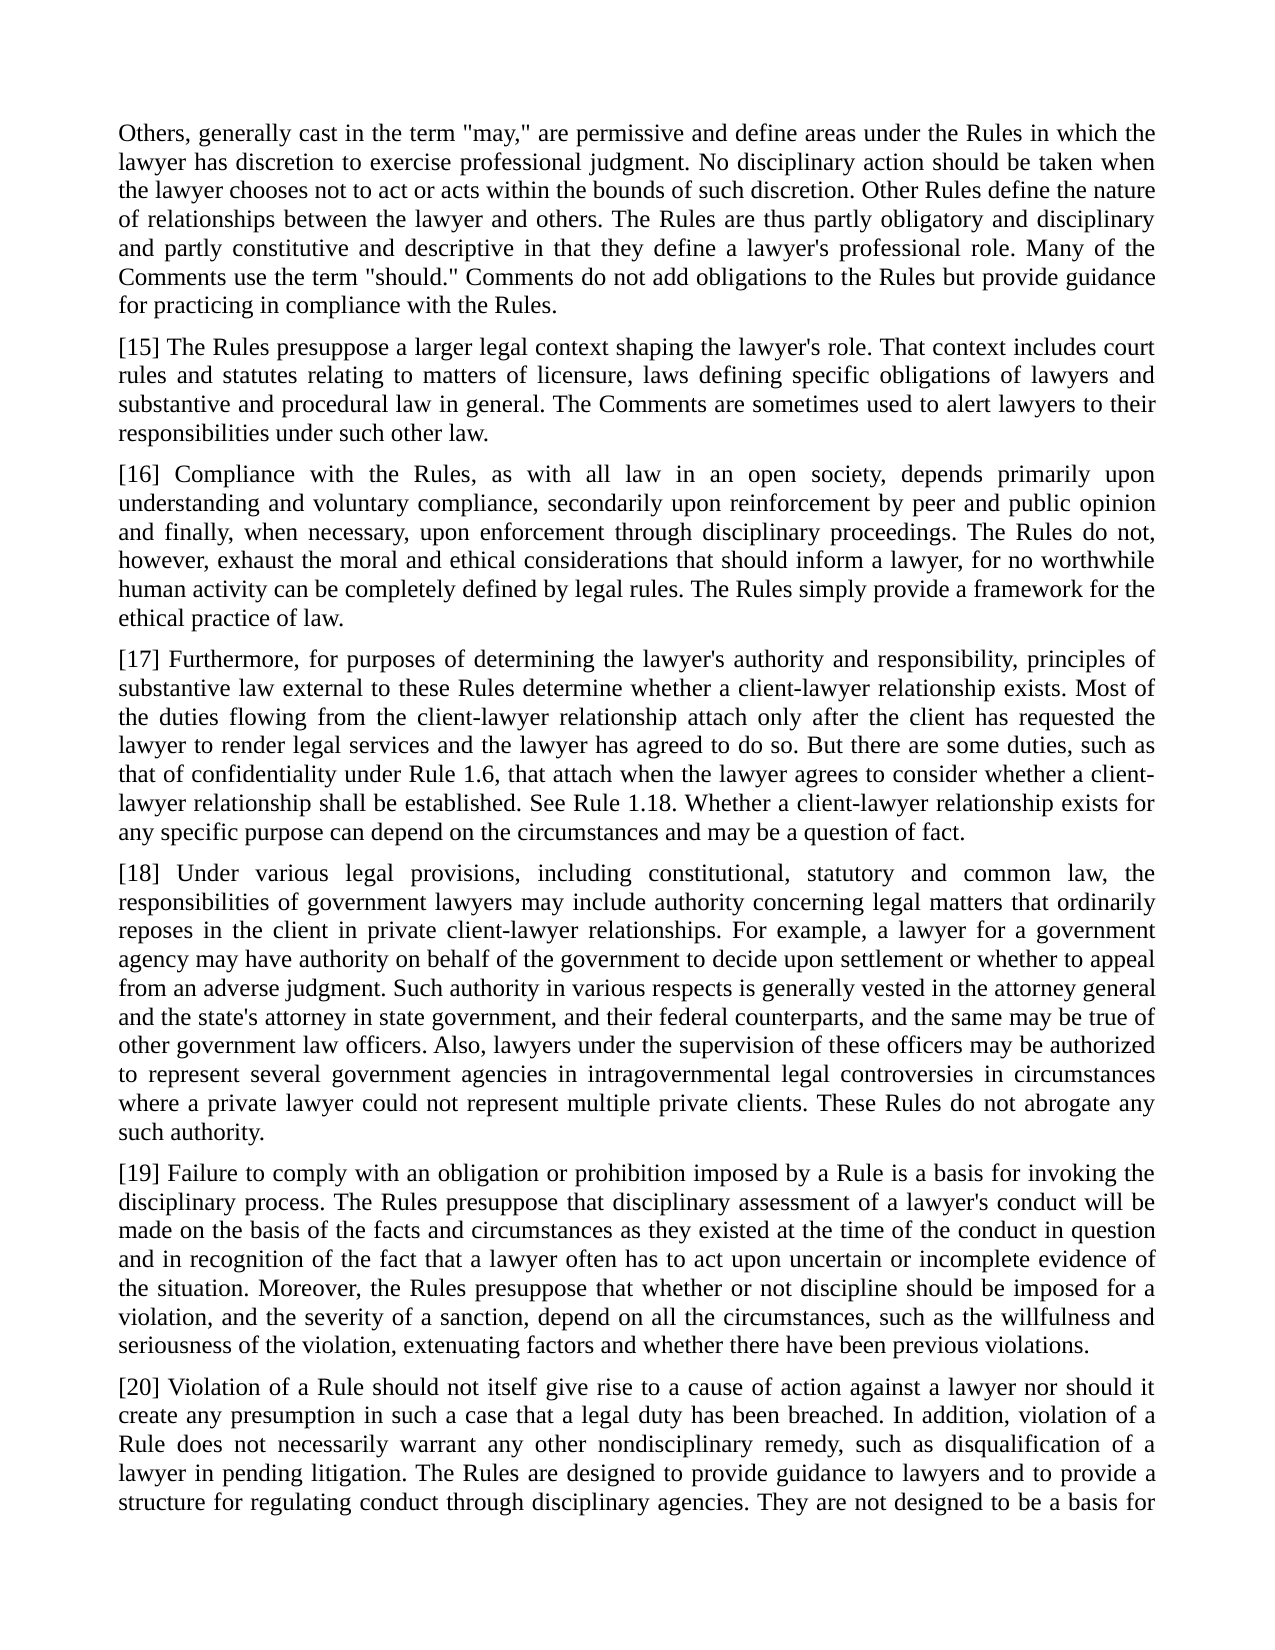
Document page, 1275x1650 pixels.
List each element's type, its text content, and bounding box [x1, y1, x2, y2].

text [19] Failure to comply with an obligation or prohibition imposed by a Rule is a basis for invoking the disciplinary process. The Rules presuppose that disciplinary assessment of a lawyer's conduct will be made on the basis of the facts and circumstances as they existed at the time of the conduct in question and in recognition of the fact that a lawyer often has to act upon uncertain or incomplete evidence of the situation. Moreover, the Rules presuppose that whether or not discipline should be imposed for a violation, and the severity of a sanction, depend on all the circumstances, such as the willfulness and seriousness of the violation, extenuating factors and whether there have been previous violations. [118, 1158, 1157, 1359]
text [17] Furthermore, for purposes of determining the lawyer's authority and responsibility, principles of substantive law external to these Rules determine whether a client-lawyer relationship exists. Most of the duties flowing from the client-lawyer relationship attach only after the client has requested the lawyer to render legal services and the lawyer has agreed to do so. But there are some duties, such as that of confidentiality under Rule 1.6, that attach when the lawyer agrees to consider whether a client-lawyer relationship shall be established. See Rule 1.18. Whether a client-lawyer relationship exists for any specific purpose can depend on the circumstances and may be a question of fact. [118, 644, 1157, 846]
text [16] Compliance with the Rules, as with all law in an open society, depends primarily upon understanding and voluntary compliance, secondarily upon reinforcement by peer and public opinion and finally, when necessary, upon enforcement through disciplinary proceedings. The Rules do not, however, exhaust the moral and ethical considerations that should inform a lawyer, for no worthwhile human activity can be completely defined by legal rules. The Rules simply provide a framework for the ethical practice of law. [118, 459, 1157, 632]
text [18] Under various legal provisions, including constitutional, statutory and common law, the responsibilities of government lawyers may include authority concerning legal matters that ordinarily reposes in the client in private client-lawyer relationships. For example, a lawyer for a government agency may have authority on behalf of the government to decide upon settlement or whether to appeal from an adverse judgment. Such authority in various respects is generally vested in the attorney general and the state's attorney in state government, and their federal counterparts, and the same may be true of other government law officers. Also, lawyers under the supervision of these officers may be authorized to represent several government agencies in intragovernmental legal controversies in circumstances where a private lawyer could not represent multiple private clients. These Rules do not abrogate any such authority. [118, 858, 1157, 1146]
text [20] Violation of a Rule should not itself give rise to a cause of action against a lawyer nor should it create any presumption in such a case that a legal duty has been breached. In addition, violation of a Rule does not necessarily warrant any other nondisciplinary remedy, such as disqualification of a lawyer in pending litigation. The Rules are designed to provide guidance to lawyers and to provide a structure for regulating conduct through disciplinary agencies. They are not designed to be a basis for [118, 1372, 1157, 1516]
text Others, generally cast in the term "may," are permissive and define areas under the Rules in which the lawyer has discretion to exercise professional judgment. No disciplinary action should be taken when the lawyer chooses not to act or acts within the bounds of such discretion. Other Rules define the nature of relationships between the lawyer and others. The Rules are thus partly obligatory and disciplinary and partly constitutive and descriptive in that they define a lawyer's professional role. Many of the Comments use the term "should." Comments do not add obligations to the Rules but provide guidance for practicing in compliance with the Rules. [118, 118, 1157, 319]
text [15] The Rules presuppose a larger legal context shaping the lawyer's role. That context includes court rules and statutes relating to matters of licensure, laws defining specific obligations of lawyers and substantive and procedural law in general. The Comments are sometimes used to alert lawyers to their responsibilities under such other law. [118, 332, 1157, 447]
